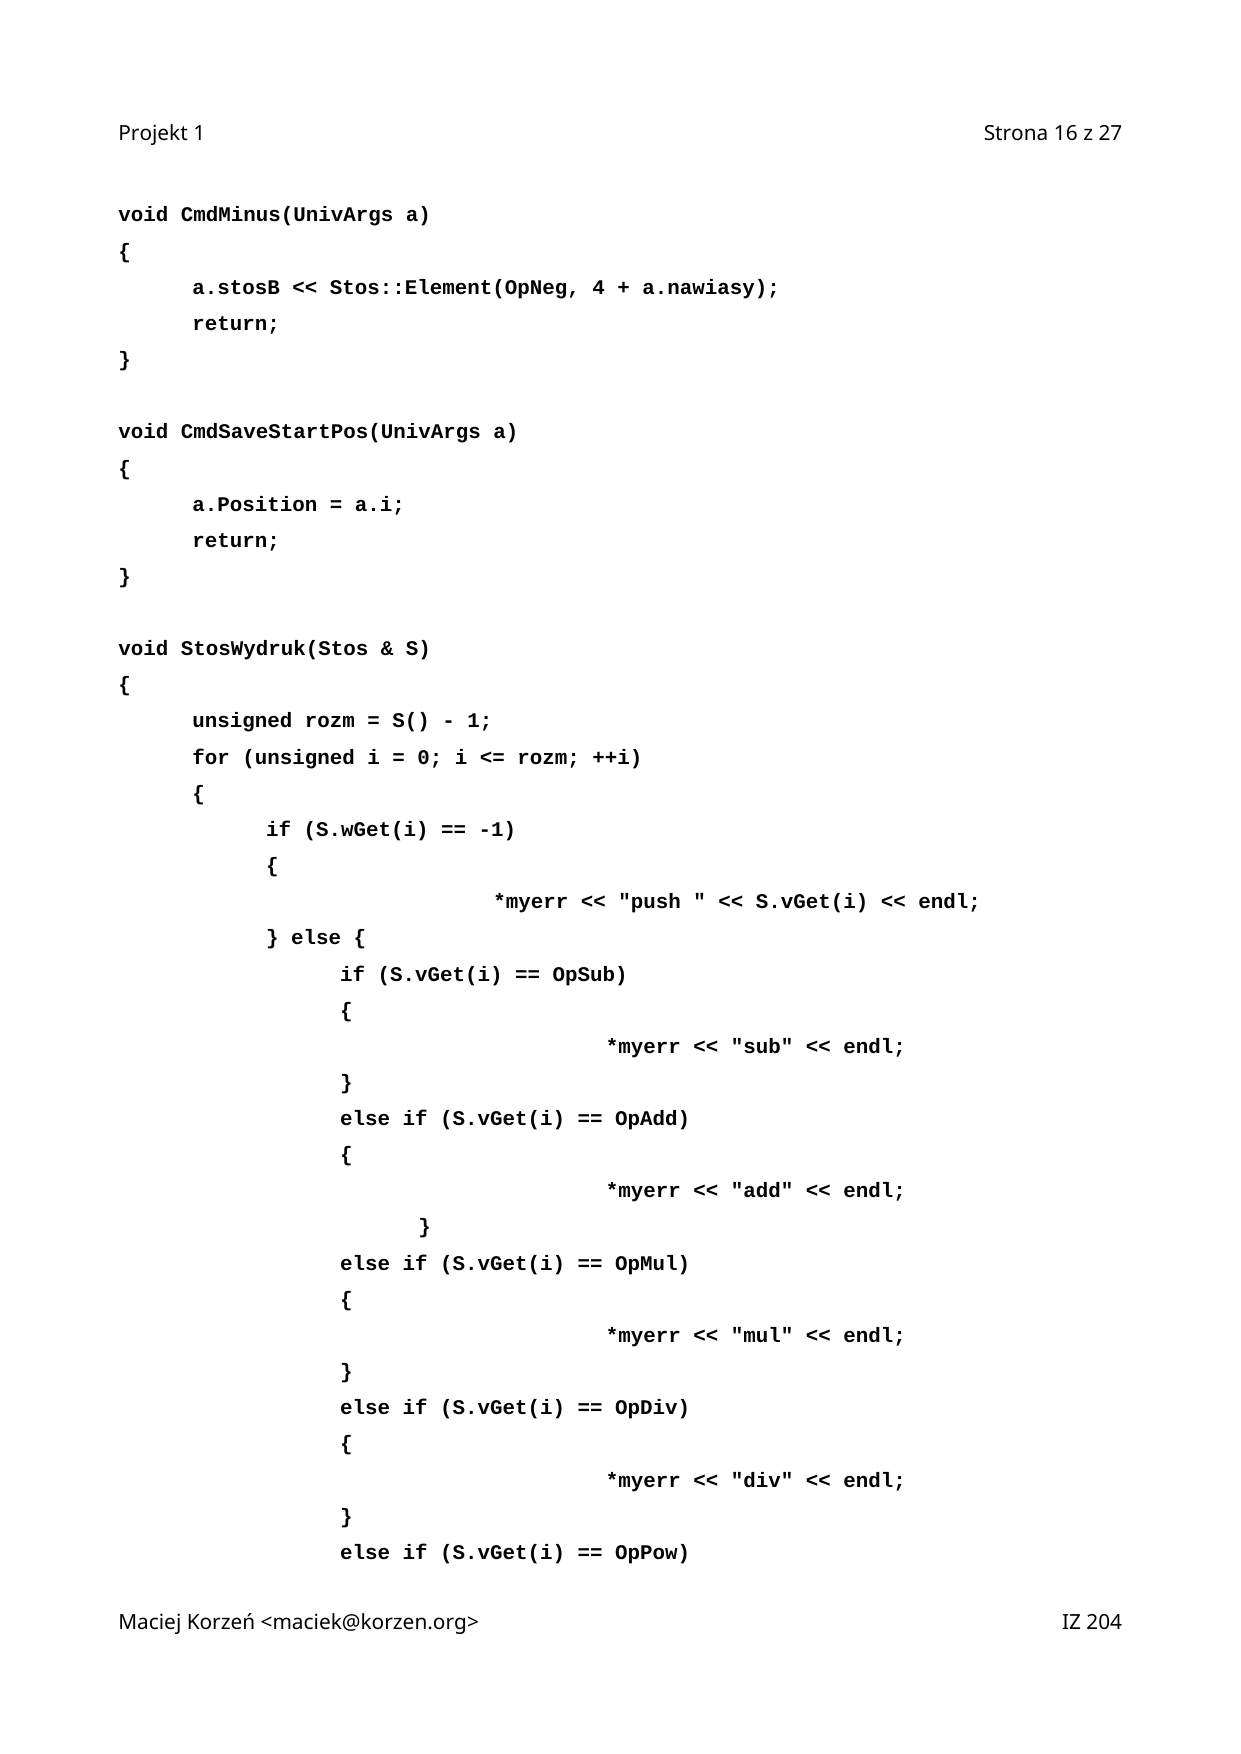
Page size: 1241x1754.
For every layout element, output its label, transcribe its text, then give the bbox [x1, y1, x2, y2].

text void CmdMinus(UnivArgs a) [118, 204, 1122, 228]
text { [118, 241, 1122, 264]
text } [118, 349, 1122, 373]
text { [118, 457, 1122, 481]
text *myerr << "sub" << endl; [118, 1036, 1122, 1059]
text else if (S.vGet(i) == OpMul) [118, 1253, 1122, 1276]
text } [118, 1506, 1122, 1529]
text *myerr << "add" << endl; [118, 1180, 1122, 1204]
text void CmdSaveStartPos(UnivArgs a) [118, 421, 1122, 445]
text { [118, 1433, 1122, 1457]
text } else { [118, 927, 1122, 951]
text } [118, 566, 1122, 589]
text { [118, 855, 1122, 879]
text return; [118, 313, 1122, 337]
text if (S.wGet(i) == -1) [118, 819, 1122, 843]
text unsigned rozm = S() - 1; [118, 711, 1122, 734]
text for (unsigned i = 0; i <= rozm; ++i) [118, 747, 1122, 770]
text if (S.vGet(i) == OpSub) [118, 963, 1122, 987]
text { [118, 1000, 1122, 1023]
text *myerr << "mul" << endl; [118, 1325, 1122, 1349]
text a.stosB << Stos::Element(OpNeg, 4 + a.nawiasy); [118, 277, 1122, 300]
text else if (S.vGet(i) == OpDiv) [118, 1397, 1122, 1421]
text { [118, 674, 1122, 698]
text { [118, 783, 1122, 806]
text } [118, 1361, 1122, 1385]
text a.Position = a.i; [118, 494, 1122, 517]
text } [118, 1072, 1122, 1096]
text else if (S.vGet(i) == OpAdd) [118, 1108, 1122, 1132]
text { [118, 1144, 1122, 1168]
text *myerr << "push " << S.vGet(i) << endl; [118, 891, 1122, 915]
text else if (S.vGet(i) == OpPow) [118, 1542, 1122, 1566]
text } [118, 1217, 1122, 1240]
text *myerr << "div" << endl; [118, 1469, 1122, 1493]
text return; [118, 530, 1122, 553]
text { [118, 1289, 1122, 1312]
text void StosWydruk(Stos & S) [118, 638, 1122, 662]
